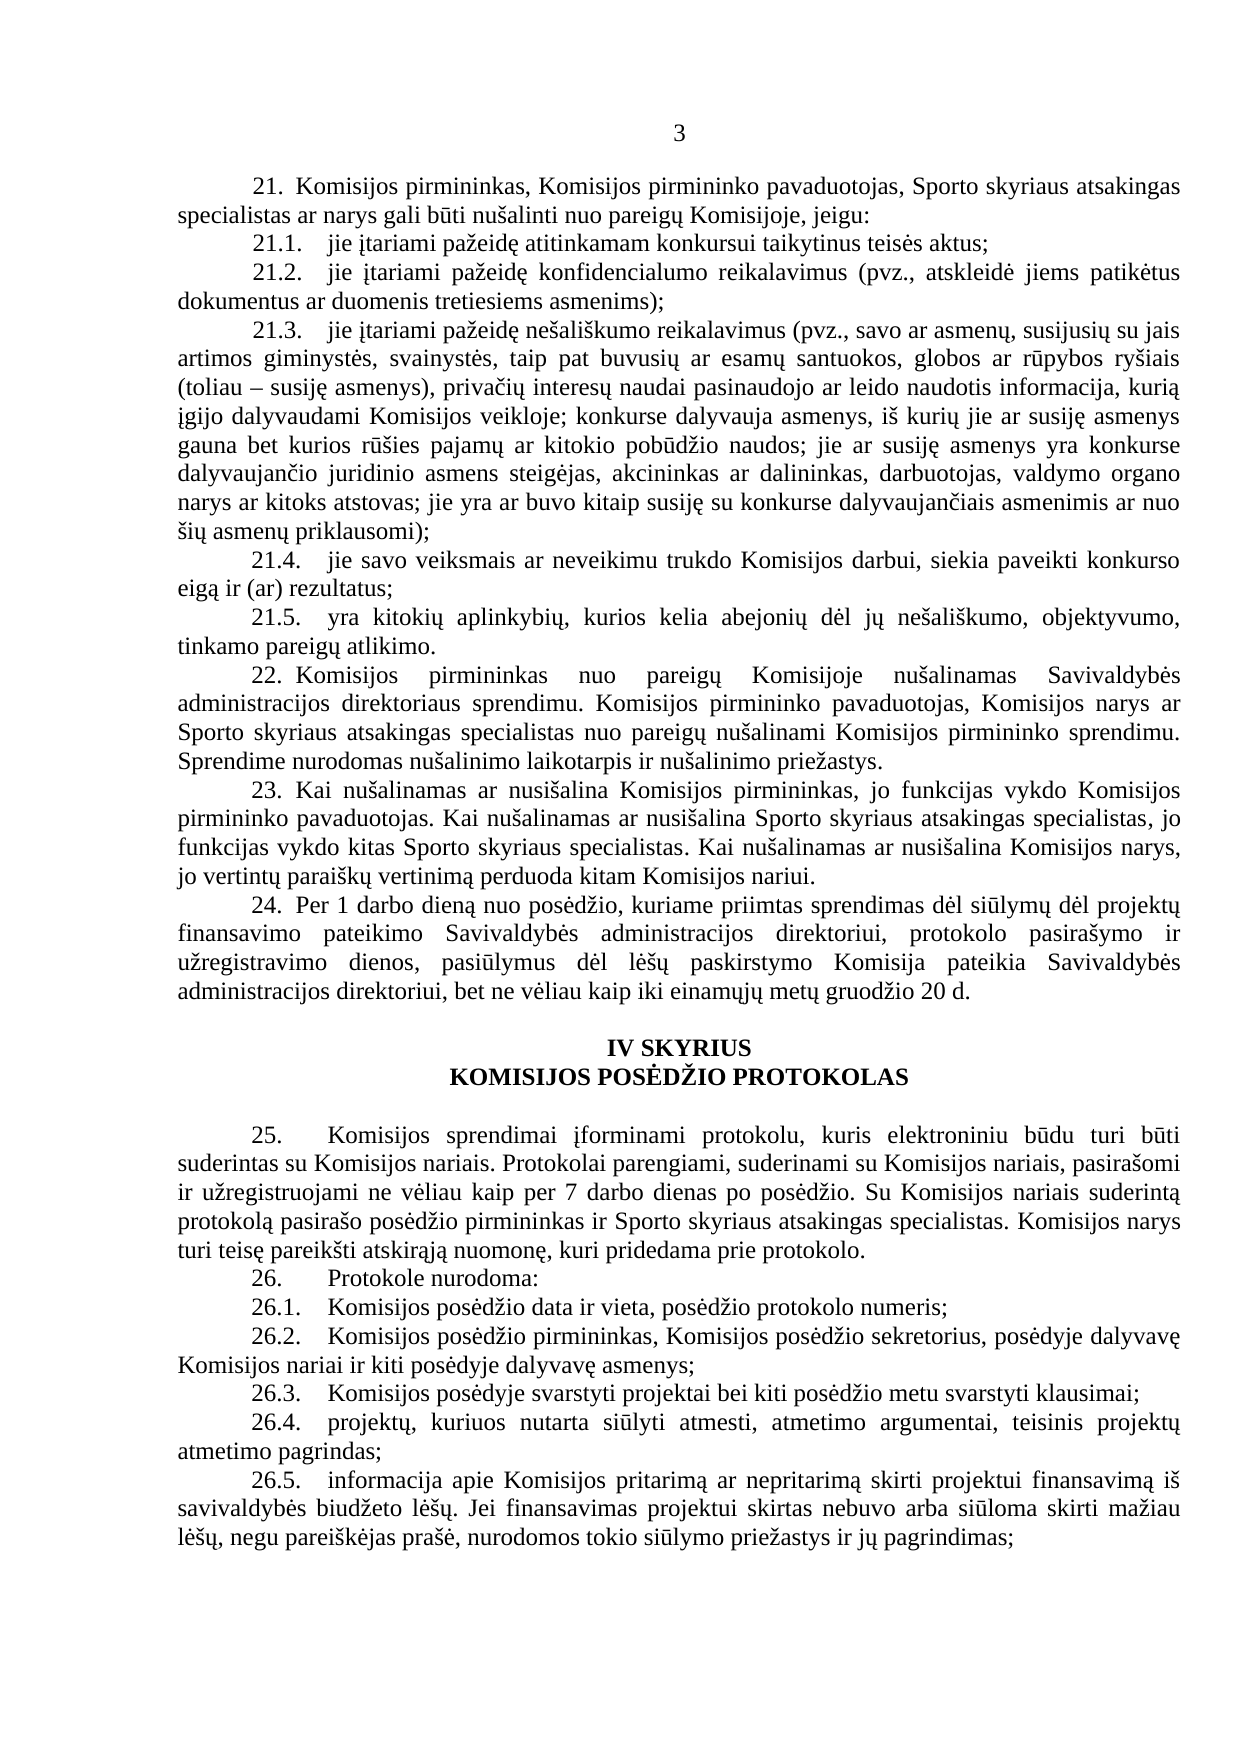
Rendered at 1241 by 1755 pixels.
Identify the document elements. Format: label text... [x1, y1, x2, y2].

text 26.3. Komisijos posėdyje svarstyti projektai bei kiti posėdžio metu svarstyti klausimai; [177, 1378, 1181, 1407]
text 21.2. jie įtariami pažeidę konfidencialumo reikalavimus (pvz., atskleidė jiems patikėtus dokumentus ar duomenis tretiesiems asmenims); [177, 257, 1181, 315]
text 26. Protokole nurodoma: [177, 1263, 1181, 1292]
text 21.3. jie įtariami pažeidę nešališkumo reikalavimus (pvz., savo ar asmenų, susijusių su jais artimos giminystės, svainystės, taip pat buvusių ar esamų santuokos, globos ar rūpybos ryšiais (toliau – susiję asmenys), privačių interesų naudai pasinaudojo ar leido naudotis informacija, kurią įgijo dalyvaudami Komisijos veikloje; konkurse dalyvauja asmenys, iš kurių jie ar susiję asmenys gauna bet kurios rūšies pajamų ar kitokio pobūdžio naudos; jie ar susiję asmenys yra konkurse dalyvaujančio juridinio asmens steigėjas, akcininkas ar dalininkas, darbuotojas, valdymo organo narys ar kitoks atstovas; jie yra ar buvo kitaip susiję su konkurse dalyvaujančiais asmenimis ar nuo šių asmenų priklausomi); [177, 315, 1181, 545]
text 21.1. jie įtariami pažeidę atitinkamam konkursui taikytinus teisės aktus; [177, 228, 1181, 257]
text IV SKYRIUS [177, 1033, 1181, 1062]
text 26.2. Komisijos posėdžio pirmininkas, Komisijos posėdžio sekretorius, posėdyje dalyvavę Komisijos nariai ir kiti posėdyje dalyvavę asmenys; [177, 1321, 1181, 1378]
text 21.5. yra kitokių aplinkybių, kurios kelia abejonių dėl jų nešališkumo, objektyvumo, tinkamo pareigų atlikimo. [177, 602, 1181, 660]
text 23. Kai nušalinamas ar nusišalina Komisijos pirmininkas, jo funkcijas vykdo Komisijos pirmininko pavaduotojas. Kai nušalinamas ar nusišalina Sporto skyriaus atsakingas specialistas, jo funkcijas vykdo kitas Sporto skyriaus specialistas. Kai nušalinamas ar nusišalina Komisijos narys, jo vertintų paraiškų vertinimą perduoda kitam Komisijos nariui. [177, 775, 1181, 890]
text 26.4. projektų, kuriuos nutarta siūlyti atmesti, atmetimo argumentai, teisinis projektų atmetimo pagrindas; [177, 1407, 1181, 1465]
text 26.1. Komisijos posėdžio data ir vieta, posėdžio protokolo numeris; [177, 1292, 1181, 1321]
text 24. Per 1 darbo dieną nuo posėdžio, kuriame priimtas sprendimas dėl siūlymų dėl projektų finansavimo pateikimo Savivaldybės administracijos direktoriui, protokolo pasirašymo ir užregistravimo dienos, pasiūlymus dėl lėšų paskirstymo Komisija pateikia Savivaldybės administracijos direktoriui, bet ne vėliau kaip iki einamųjų metų gruodžio 20 d. [177, 890, 1181, 1005]
text 21. Komisijos pirmininkas, Komisijos pirmininko pavaduotojas, Sporto skyriaus atsakingas specialistas ar narys gali būti nušalinti nuo pareigų Komisijoje, jeigu: [177, 171, 1181, 228]
text 25. Komisijos sprendimai įforminami protokolu, kuris elektroniniu būdu turi būti suderintas su Komisijos nariais. Protokolai parengiami, suderinami su Komisijos nariais, pasirašomi ir užregistruojami ne vėliau kaip per 7 darbo dienas po posėdžio. Su Komisijos nariais suderintą protokolą pasirašo posėdžio pirmininkas ir Sporto skyriaus atsakingas specialistas. Komisijos narys turi teisę pareikšti atskirąją nuomonę, kuri pridedama prie protokolo. [177, 1120, 1181, 1263]
text 22. Komisijos pirmininkas nuo pareigų Komisijoje nušalinamas Savivaldybės administracijos direktoriaus sprendimu. Komisijos pirmininko pavaduotojas, Komisijos narys ar Sporto skyriaus atsakingas specialistas nuo pareigų nušalinami Komisijos pirmininko sprendimu. Sprendime nurodomas nušalinimo laikotarpis ir nušalinimo priežastys. [177, 660, 1181, 775]
text 21.4. jie savo veiksmais ar neveikimu trukdo Komisijos darbui, siekia paveikti konkurso eigą ir (ar) rezultatus; [177, 545, 1181, 602]
text KOMISIJOS POSĖDŽIO PROTOKOLAS [177, 1062, 1181, 1091]
text 26.5. informacija apie Komisijos pritarimą ar nepritarimą skirti projektui finansavimą iš savivaldybės biudžeto lėšų. Jei finansavimas projektui skirtas nebuvo arba siūloma skirti mažiau lėšų, negu pareiškėjas prašė, nurodomos tokio siūlymo priežastys ir jų pagrindimas; [177, 1465, 1181, 1551]
